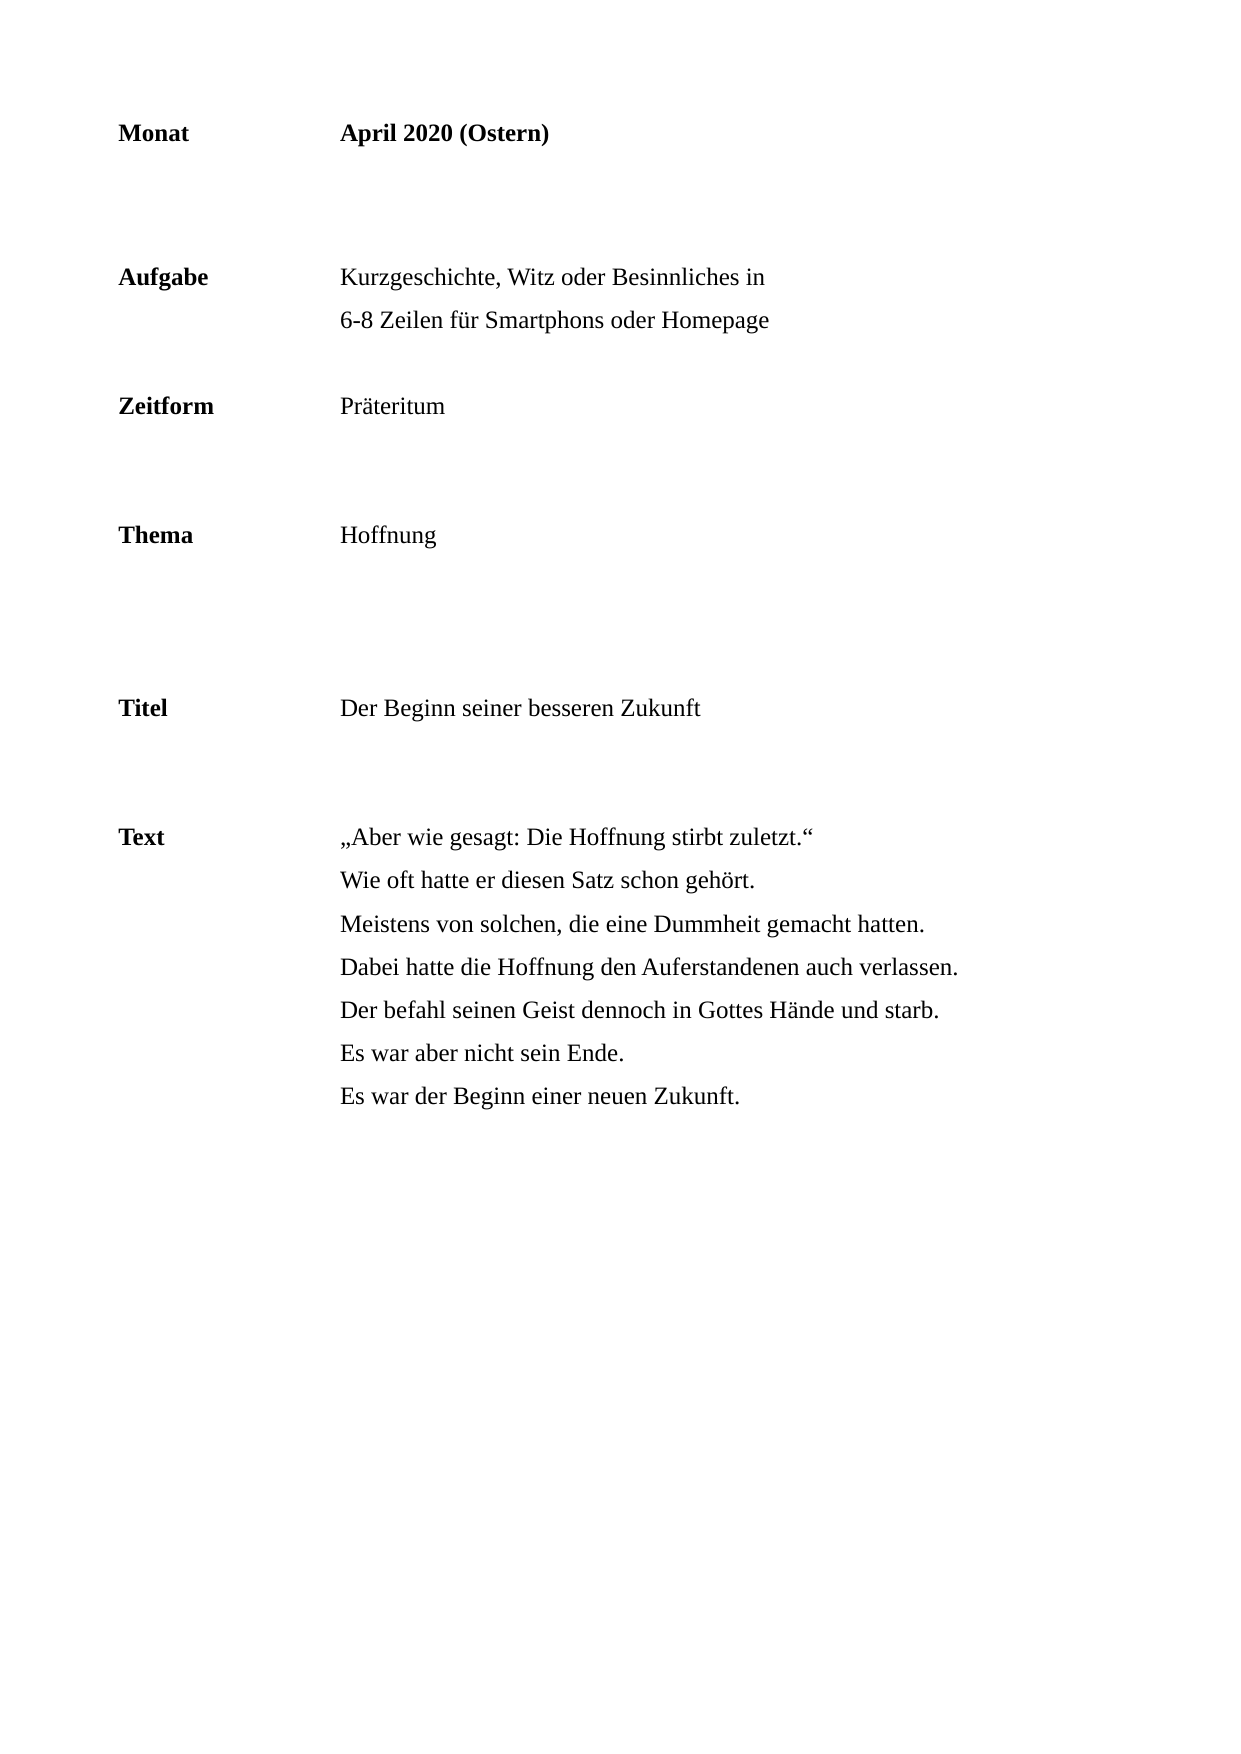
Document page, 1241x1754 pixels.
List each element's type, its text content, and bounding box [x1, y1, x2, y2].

text Meistens von solchen, die eine Dummheit gemacht hatten. [118, 909, 1122, 937]
text Es war aber nicht sein Ende. [118, 1038, 1122, 1067]
text Wie oft hatte er diesen Satz schon gehört. [118, 866, 1122, 894]
text Thema Hoffnung [118, 521, 1122, 549]
text Titel Der Beginn seiner besseren Zukunft [118, 693, 1122, 722]
text Text „Aber wie gesagt: Die Hoffnung stirbt zuletzt.“ [118, 822, 1122, 851]
text Aufgabe Kurzgeschichte, Witz oder Besinnliches in [118, 262, 1122, 291]
text Zeitform Präteritum [118, 391, 1122, 420]
text 6-8 Zeilen für Smartphons oder Homepage [118, 305, 1122, 334]
text Der befahl seinen Geist dennoch in Gottes Hände und starb. [118, 995, 1122, 1024]
text Monat April 2020 (Ostern) [118, 118, 1122, 147]
text Dabei hatte die Hoffnung den Auferstandenen auch verlassen. [118, 952, 1122, 981]
text Es war der Beginn einer neuen Zukunft. [118, 1081, 1122, 1110]
